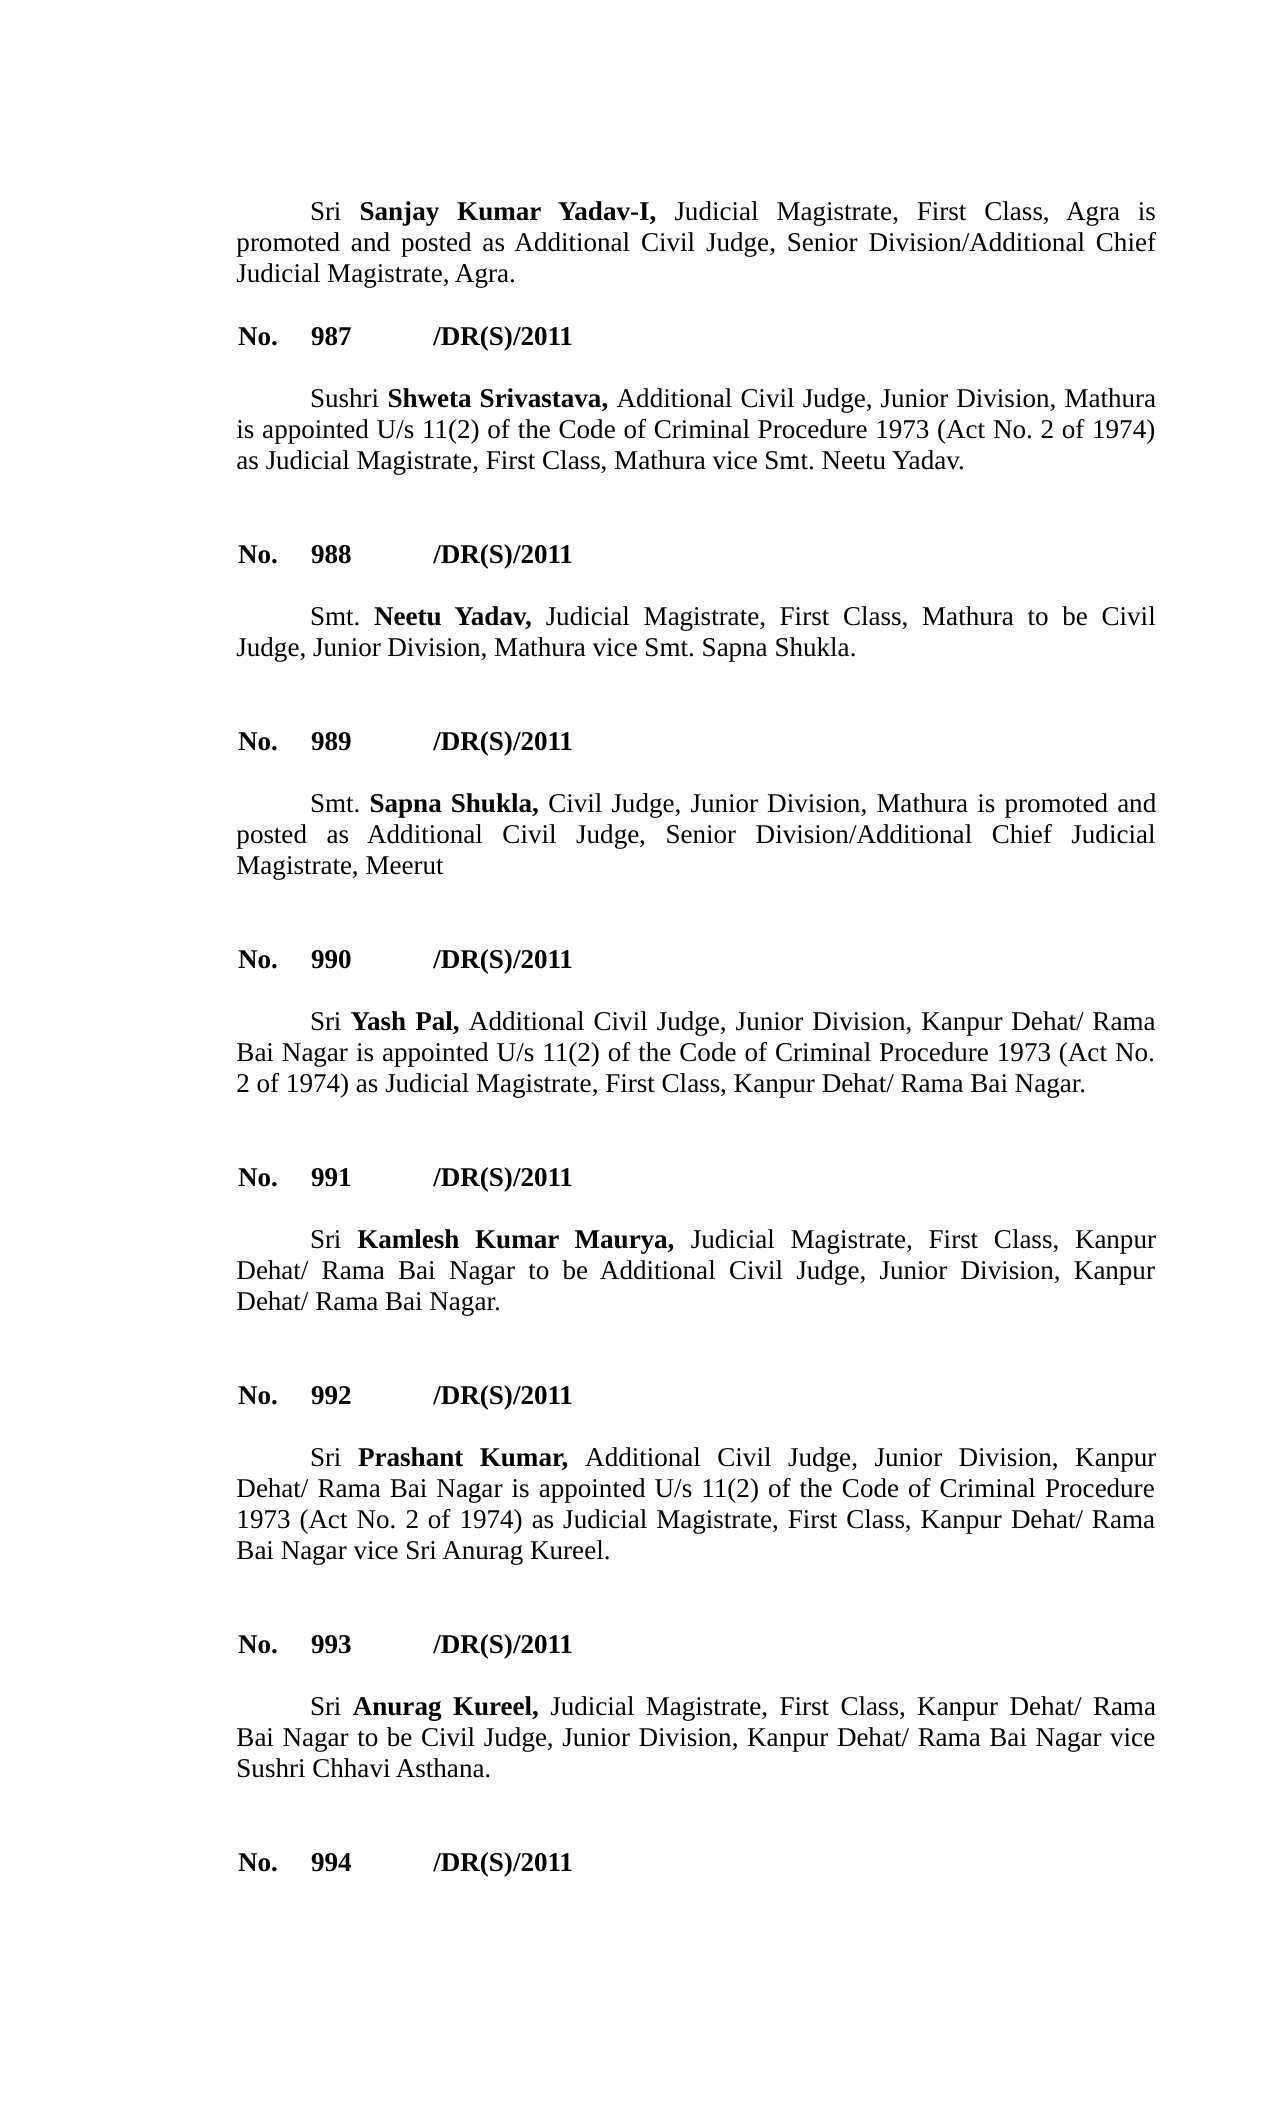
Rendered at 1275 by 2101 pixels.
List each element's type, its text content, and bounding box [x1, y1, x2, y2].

table_header No. [227, 1846, 292, 1877]
table_header No. [227, 943, 292, 974]
text Smt. Neetu Yadav, Judicial Magistrate, First Class, Mathura to be Civil Judge, Junior Division, Mathura vice Smt. Sapna Shukla. [236, 600, 1157, 662]
text Sri Yash Pal, Additional Civil Judge, Junior Division, Kanpur Dehat/ Rama Bai Nagar is appointed U/s 11(2) of the Code of Criminal Procedure 1973 (Act No. 2 of 1974) as Judicial Magistrate, First Class, Kanpur Dehat/ Rama Bai Nagar. [236, 1005, 1157, 1098]
table_header No. [227, 538, 292, 569]
table_header 994 [292, 1846, 422, 1877]
table_header /DR(S)/2011 [422, 725, 614, 756]
table_header 991 [292, 1161, 422, 1192]
table_header /DR(S)/2011 [422, 1379, 614, 1410]
text Smt. Sapna Shukla, Civil Judge, Junior Division, Mathura is promoted and posted as Additional Civil Judge, Senior Division/Additional Chief Judicial Magistrate, Meerut [236, 787, 1157, 880]
table_header /DR(S)/2011 [422, 320, 614, 351]
table_header 992 [292, 1379, 422, 1410]
table_header /DR(S)/2011 [422, 943, 614, 974]
table_header /DR(S)/2011 [422, 1846, 614, 1877]
table_header 993 [292, 1628, 422, 1659]
table_header 989 [292, 725, 422, 756]
text Sri Prashant Kumar, Additional Civil Judge, Junior Division, Kanpur Dehat/ Rama Bai Nagar is appointed U/s 11(2) of the Code of Criminal Procedure 1973 (Act No. 2 of 1974) as Judicial Magistrate, First Class, Kanpur Dehat/ Rama Bai Nagar vice Sri Anurag Kureel. [236, 1441, 1157, 1566]
table_header /DR(S)/2011 [422, 1628, 614, 1659]
table_header No. [227, 725, 292, 756]
table_header 987 [292, 320, 422, 351]
table_header No. [227, 320, 292, 351]
table_header /DR(S)/2011 [422, 538, 614, 569]
table_header /DR(S)/2011 [422, 1161, 614, 1192]
text Sri Anurag Kureel, Judicial Magistrate, First Class, Kanpur Dehat/ Rama Bai Nagar to be Civil Judge, Junior Division, Kanpur Dehat/ Rama Bai Nagar vice Sushri Chhavi Asthana. [236, 1690, 1157, 1784]
table_header 988 [292, 538, 422, 569]
text Sushri Shweta Srivastava, Additional Civil Judge, Junior Division, Mathura is appointed U/s 11(2) of the Code of Criminal Procedure 1973 (Act No. 2 of 1974) as Judicial Magistrate, First Class, Mathura vice Smt. Neetu Yadav. [236, 382, 1157, 476]
table_header No. [227, 1161, 292, 1192]
table_header 990 [292, 943, 422, 974]
text Sri Sanjay Kumar Yadav-I, Judicial Magistrate, First Class, Agra is promoted and posted as Additional Civil Judge, Senior Division/Additional Chief Judicial Magistrate, Agra. [236, 195, 1157, 289]
table_header No. [227, 1628, 292, 1659]
table_header No. [227, 1379, 292, 1410]
text Sri Kamlesh Kumar Maurya, Judicial Magistrate, First Class, Kanpur Dehat/ Rama Bai Nagar to be Additional Civil Judge, Junior Division, Kanpur Dehat/ Rama Bai Nagar. [236, 1223, 1157, 1316]
